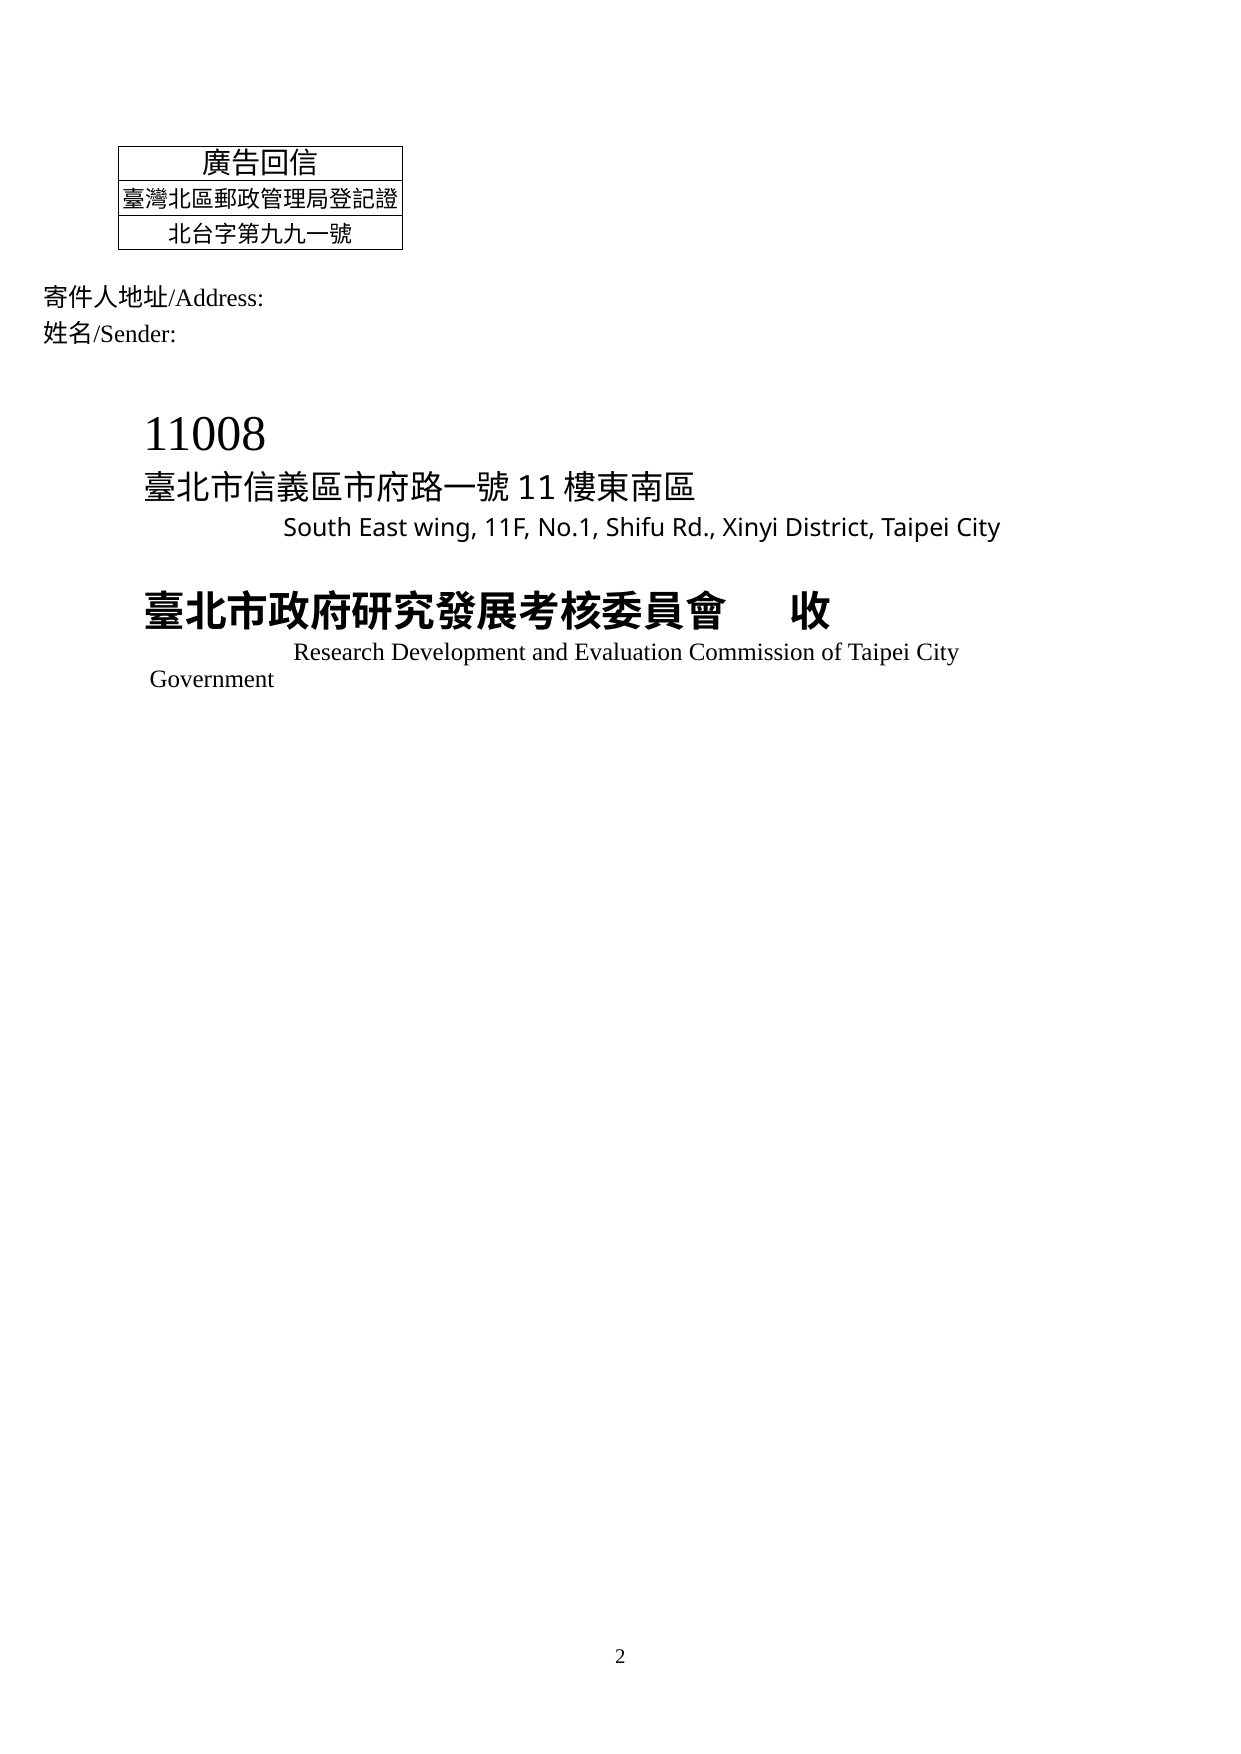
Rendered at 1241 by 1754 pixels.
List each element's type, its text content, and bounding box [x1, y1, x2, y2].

text 臺北市政府研究發展考核委員會 收 [43, 578, 1122, 638]
text 寄件人地址/Address: [43, 278, 1122, 314]
text 臺北市信義區市府路一號11樓東南區 [43, 461, 1122, 509]
table_header 廣告回信 [119, 147, 402, 180]
text South East wing, 11F, No.1, Shifu Rd., Xinyi District, Taipei City [43, 509, 1122, 543]
text 11008 [43, 406, 1122, 461]
text Government [43, 666, 1122, 693]
table_cell 臺灣北區郵政管理局登記證 [119, 181, 402, 214]
text 姓名/Sender: [43, 314, 1122, 350]
text Research Development and Evaluation Commission of Taipei City [43, 638, 1122, 666]
table_cell 北台字第九九一號 [119, 216, 402, 249]
